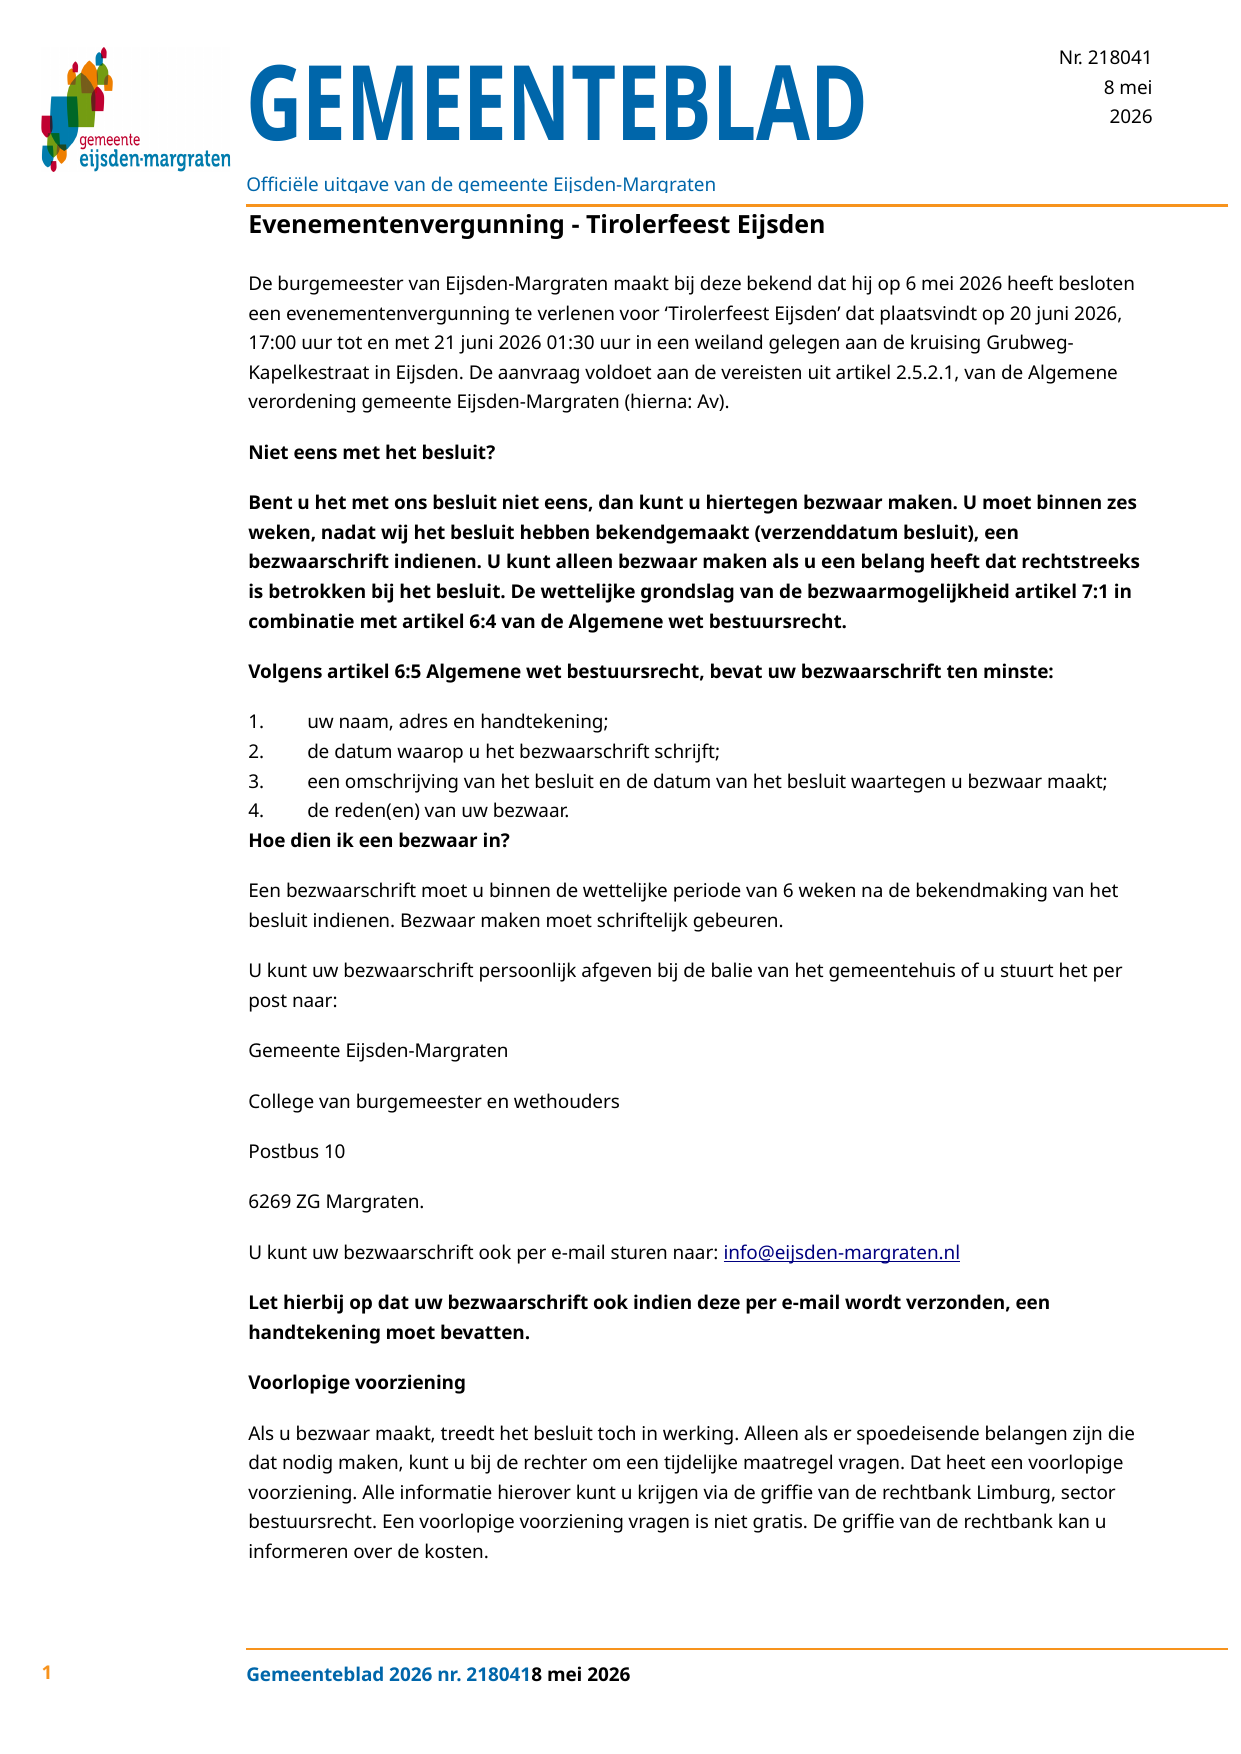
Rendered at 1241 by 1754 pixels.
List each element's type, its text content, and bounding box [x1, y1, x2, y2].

text U kunt uw bezwaarschrift persoonlijk afgeven bij de balie van het gemeentehuis of u stuurt het per post naar: [248, 957, 1152, 1013]
text Hoe dien ik een bezwaar in? [248, 827, 1152, 853]
list een omschrijving van het besluit en de datum van het besluit waartegen u bezwaar maakt; [248, 768, 1152, 793]
list de reden(en) van uw bezwaar. [248, 797, 1152, 823]
text Gemeente Eijsden-Margraten [248, 1037, 1152, 1063]
text Bent u het met ons besluit niet eens, dan kunt u hiertegen bezwaar maken. U moet binnen zes weken, nadat wij het besluit hebben bekendgemaakt (verzenddatum besluit), een bezwaarschrift indienen. U kunt alleen bezwaar maken als u een belang heeft dat rechtstreeks is betrokken bij het besluit. De wettelijke grondslag van de bezwaarmogelijkheid artikel 7:1 in combinatie met artikel 6:4 van de Algemene wet bestuursrecht. [248, 489, 1152, 633]
text Evenementenvergunning - Tirolerfeest Eijsden [248, 207, 1152, 241]
text Voorlopige voorziening [248, 1369, 1152, 1395]
text College van burgemeester en wethouders [248, 1088, 1152, 1113]
text Als u bezwaar maakt, treedt het besluit toch in werking. Alleen als er spoedeisende belangen zijn die dat nodig maken, kunt u bij de rechter om een tijdelijke maatregel vragen. Dat heet een voorlopige voorziening. Alle informatie hierover kunt u krijgen via de griffie van de rechtbank Limburg, sector bestuursrecht. Een voorlopige voorziening vragen is niet gratis. De griffie van de rechtbank kan u informeren over de kosten. [248, 1420, 1152, 1564]
text Postbus 10 [248, 1138, 1152, 1164]
text Let hierbij op dat uw bezwaarschrift ook indien deze per e-mail wordt verzonden, een handtekening moet bevatten. [248, 1289, 1152, 1345]
text Een bezwaarschrift moet u binnen de wettelijke periode van 6 weken na de bekendmaking van het besluit indienen. Bezwaar maken moet schriftelijk gebeuren. [248, 877, 1152, 933]
list de datum waarop u het bezwaarschrift schrijft; [248, 738, 1152, 764]
list uw naam, adres en handtekening; [248, 709, 1152, 734]
text De burgemeester van Eijsden-Margraten maakt bij deze bekend dat hij op 6 mei 2026 heeft besloten een evenementenvergunning te verlenen voor ‘Tirolerfeest Eijsden’ dat plaatsvindt op 20 juni 2026, 17:00 uur tot en met 21 juni 2026 01:30 uur in een weiland gelegen aan de kruising Grubweg-Kapelkestraat in Eijsden. De aanvraag voldoet aan de vereisten uit artikel 2.5.2.1, van de Algemene verordening gemeente Eijsden-Margraten (hierna: Av). [248, 270, 1152, 414]
picture [41, 47, 231, 172]
text U kunt uw bezwaarschrift ook per e-mail sturen naar: info@eijsden-margraten.nl [248, 1239, 1152, 1265]
text Volgens artikel 6:5 Algemene wet bestuursrecht, bevat uw bezwaarschrift ten minste: [248, 658, 1152, 684]
text Niet eens met het besluit? [248, 439, 1152, 465]
text 6269 ZG Margraten. [248, 1189, 1152, 1214]
